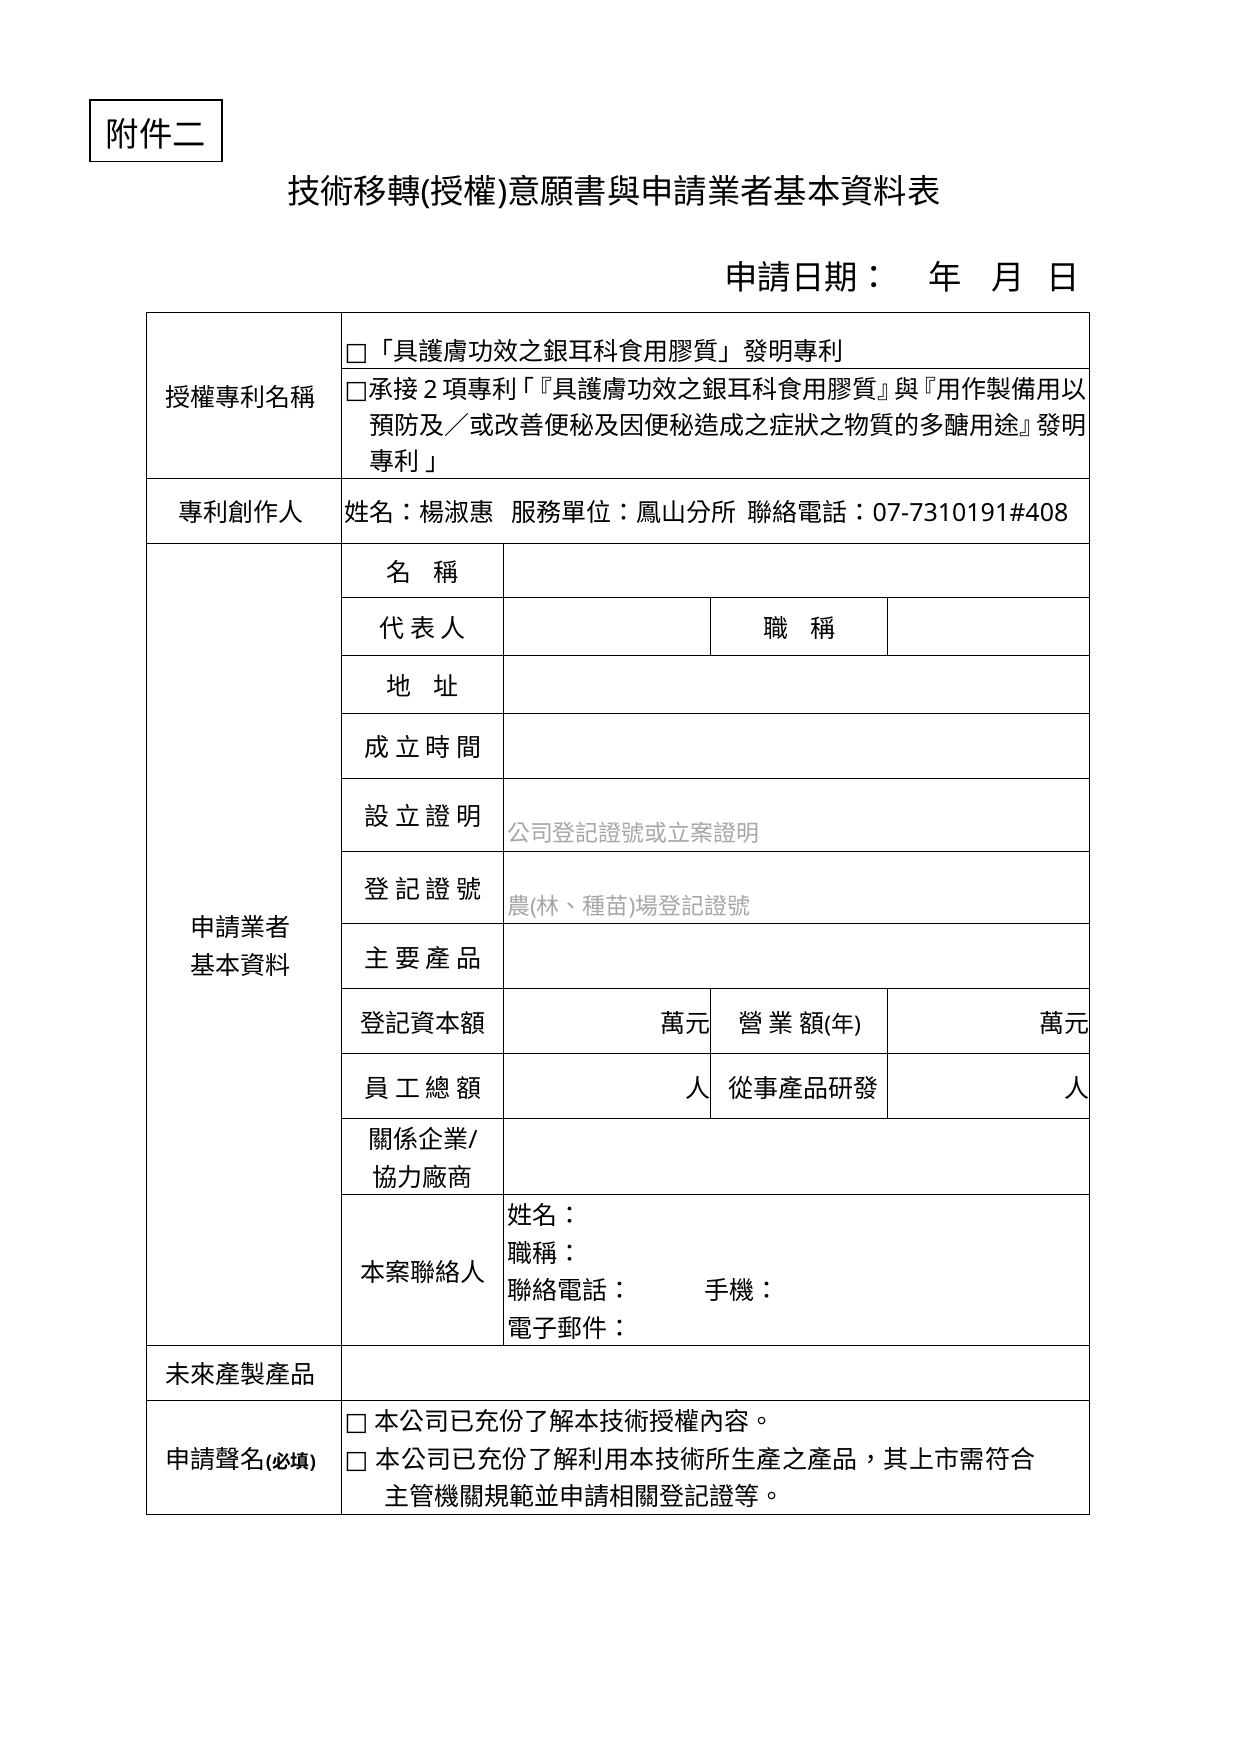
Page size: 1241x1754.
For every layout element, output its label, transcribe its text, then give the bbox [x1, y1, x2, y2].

table_cell 申請聲名(必填) [147, 1401, 341, 1513]
table_cell 萬元 [504, 989, 710, 1053]
table_cell 成 立 時 間 [342, 714, 503, 778]
table_cell [504, 598, 710, 655]
table_cell 登記資本額 [342, 989, 503, 1053]
table_cell 名 稱 [342, 544, 503, 597]
table_cell 營 業 額(年) [711, 989, 887, 1053]
table_cell [888, 598, 1089, 655]
table_cell [504, 924, 1089, 988]
table_cell 登 記 證 號 [342, 852, 503, 923]
table_cell 職 稱 [711, 598, 887, 655]
table_cell [342, 1346, 1089, 1400]
table_cell 農(林、種苗)場登記證號 [504, 852, 1089, 923]
table_cell [504, 1119, 1089, 1194]
table_cell □ 本公司已充份了解本技術授權內容。 □ 本公司已充份了解利用本技術所生產之產品，其上市需符合主管機關規範並申請相關登記證等。 [342, 1401, 1089, 1513]
table_cell 員 工 總 額 [342, 1054, 503, 1118]
table_cell 從事產品研發 [711, 1054, 887, 1118]
text 申請日期： 年 月 日 [150, 237, 1080, 312]
table_cell 申請業者 基本資料 [147, 544, 341, 1345]
table_cell [504, 544, 1089, 597]
table_cell 人 [888, 1054, 1089, 1118]
table_cell 姓名： 職稱： 聯絡電話： 手機： 電子郵件： [504, 1195, 1089, 1345]
text [91, 101, 221, 161]
text 附件二 [106, 108, 206, 153]
table_cell 主 要 產 品 [342, 924, 503, 988]
table_cell 未來產製產品 [147, 1346, 341, 1400]
table_cell 公司登記證號或立案證明 [504, 779, 1089, 851]
table_cell □承接2項專利「『具護膚功效之銀耳科食用膠質』與『用作製備用以預防及／或改善便秘及因便秘造成之症狀之物質的多醣用途』發明專利 」 [342, 369, 1089, 478]
table_cell 本案聯絡人 [342, 1195, 503, 1345]
table_cell 姓名：楊淑惠 服務單位：鳳山分所 聯絡電話：07-7310191#408 [342, 479, 1089, 543]
table_cell [504, 714, 1089, 778]
table_cell 地 址 [342, 656, 503, 713]
table_cell 萬元 [888, 989, 1089, 1053]
table_cell 代 表 人 [342, 598, 503, 655]
table_cell 人 [504, 1054, 710, 1118]
table_header 授權專利名稱 [147, 313, 341, 478]
table_header □「具護膚功效之銀耳科食用膠質」發明專利 [342, 313, 1089, 368]
table_cell 設 立 證 明 [342, 779, 503, 851]
table_cell 專利創作人 [147, 479, 341, 543]
table_cell 關係企業/ 協力廠商 [342, 1119, 503, 1194]
text 技術移轉(授權)意願書與申請業者基本資料表 [150, 164, 1077, 213]
table_cell [504, 656, 1089, 713]
